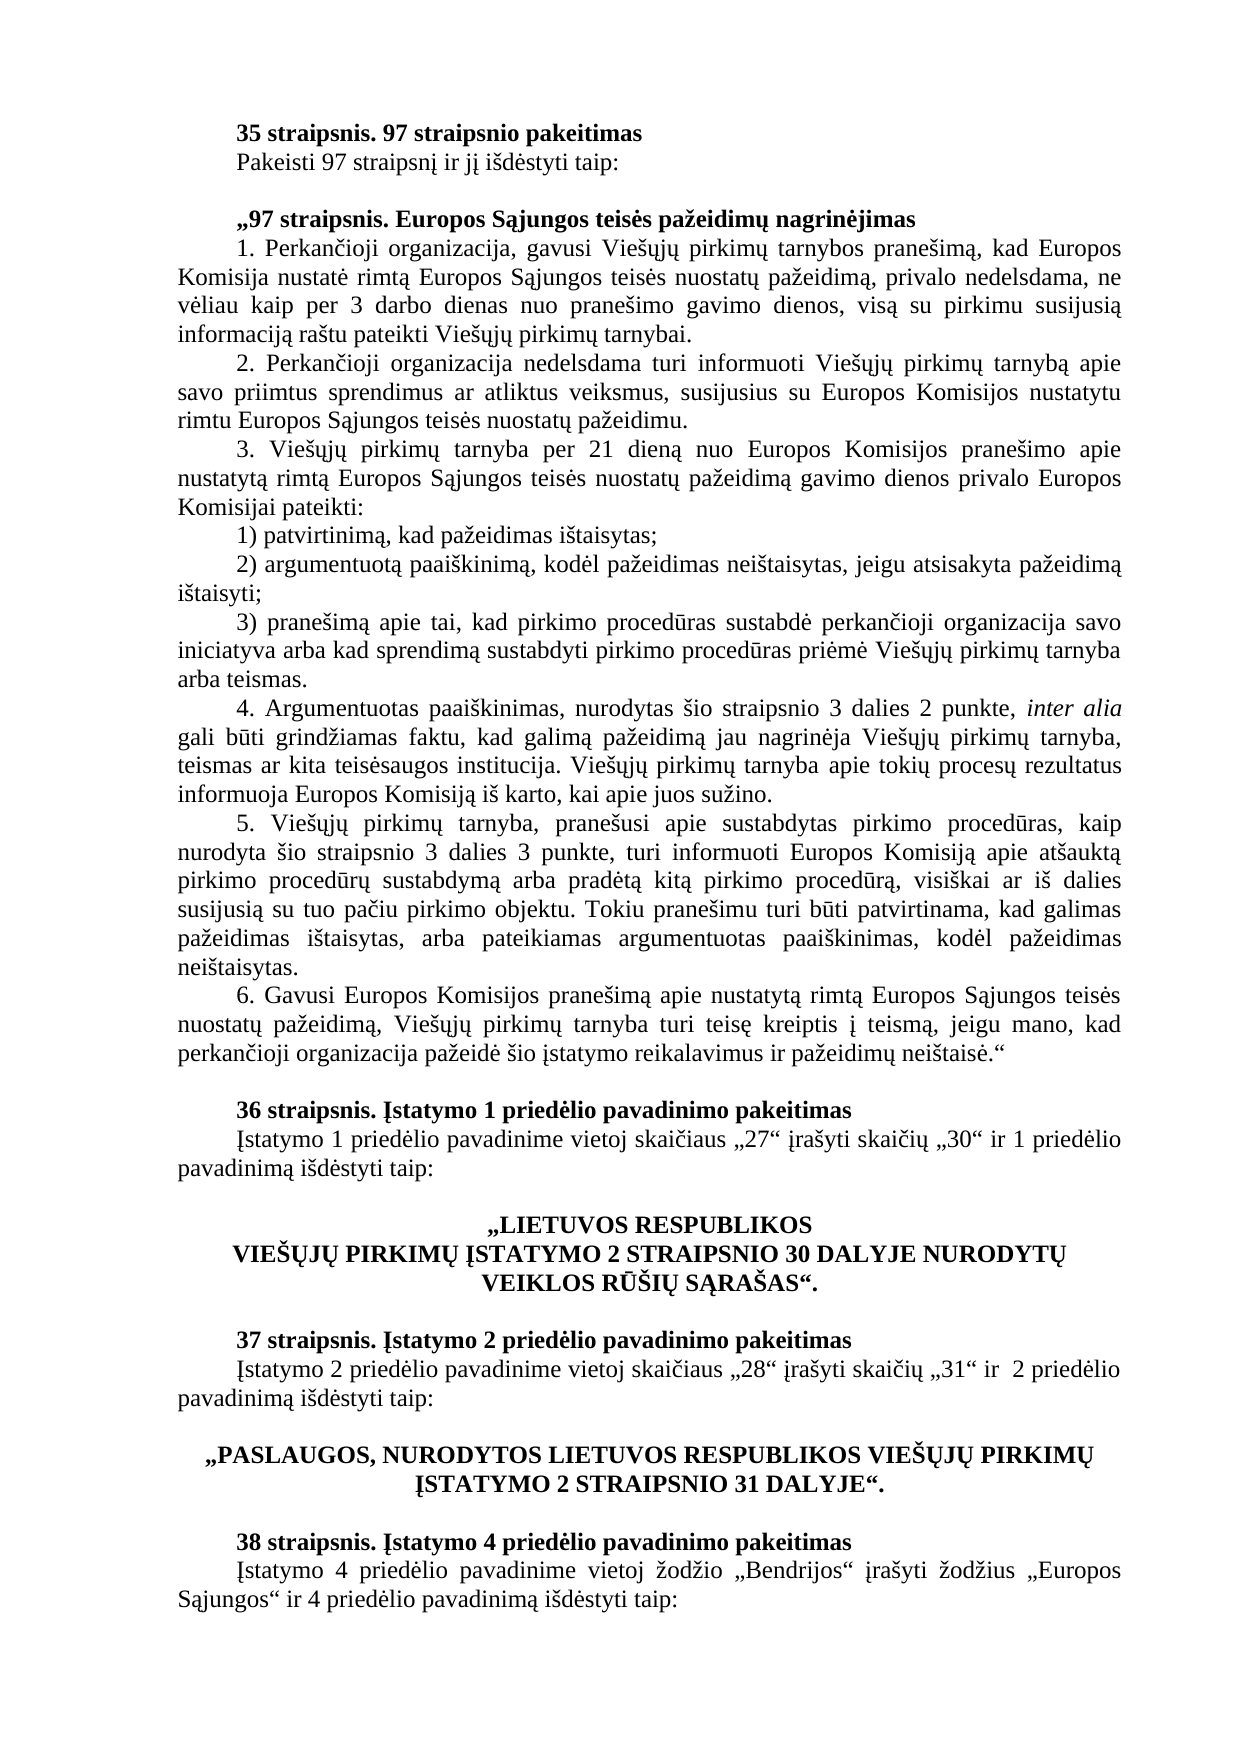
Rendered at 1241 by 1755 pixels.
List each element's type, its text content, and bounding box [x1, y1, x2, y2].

text 2. Perkančioji organizacija nedelsdama turi informuoti Viešųjų pirkimų tarnybą apie savo priimtus sprendimus ar atliktus veiksmus, susijusius su Europos Komisijos nustatytu rimtu Europos Sąjungos teisės nuostatų pažeidimu. [177, 348, 1122, 434]
text 35 straipsnis. 97 straipsnio pakeitimas [177, 118, 1122, 147]
text 1) patvirtinimą, kad pažeidimas ištaisytas; [177, 521, 1122, 549]
text VIEŠŲJŲ PIRKIMŲ ĮSTATYMO 2 STRAIPSNIO 30 DALYJE NURODYTŲ VEIKLOS RŪŠIŲ SĄRAŠAS“. [177, 1239, 1122, 1297]
text 4. Argumentuotas paaiškinimas, nurodytas šio straipsnio 3 dalies 2 punkte, inter alia gali būti grindžiamas faktu, kad galimą pažeidimą jau nagrinėja Viešųjų pirkimų tarnyba, teismas ar kita teisėsaugos institucija. Viešųjų pirkimų tarnyba apie tokių procesų rezultatus informuoja Europos Komisiją iš karto, kai apie juos sužino. [177, 693, 1122, 808]
text 2) argumentuotą paaiškinimą, kodėl pažeidimas neištaisytas, jeigu atsisakyta pažeidimą ištaisyti; [177, 549, 1122, 607]
text 38 straipsnis. Įstatymo 4 priedėlio pavadinimo pakeitimas [177, 1527, 1122, 1556]
text Įstatymo 1 priedėlio pavadinime vietoj skaičiaus „27“ įrašyti skaičių „30“ ir 1 priedėlio pavadinimą išdėstyti taip: [177, 1124, 1122, 1182]
text Pakeisti 97 straipsnį ir jį išdėstyti taip: [177, 147, 1122, 176]
text 5. Viešųjų pirkimų tarnyba, pranešusi apie sustabdytas pirkimo procedūras, kaip nurodyta šio straipsnio 3 dalies 3 punkte, turi informuoti Europos Komisiją apie atšauktą pirkimo procedūrų sustabdymą arba pradėtą kitą pirkimo procedūrą, visiškai ar iš dalies susijusią su tuo pačiu pirkimo objektu. Tokiu pranešimu turi būti patvirtinama, kad galimas pažeidimas ištaisytas, arba pateikiamas argumentuotas paaiškinimas, kodėl pažeidimas neištaisytas. [177, 808, 1122, 981]
text 6. Gavusi Europos Komisijos pranešimą apie nustatytą rimtą Europos Sąjungos teisės nuostatų pažeidimą, Viešųjų pirkimų tarnyba turi teisę kreiptis į teismą, jeigu mano, kad perkančioji organizacija pažeidė šio įstatymo reikalavimus ir pažeidimų neištaisė.“ [177, 981, 1122, 1067]
text 3. Viešųjų pirkimų tarnyba per 21 dieną nuo Europos Komisijos pranešimo apie nustatytą rimtą Europos Sąjungos teisės nuostatų pažeidimą gavimo dienos privalo Europos Komisijai pateikti: [177, 434, 1122, 521]
text „LIETUVOS RESPUBLIKOS [177, 1211, 1122, 1239]
text Įstatymo 4 priedėlio pavadinime vietoj žodžio „Bendrijos“ įrašyti žodžius „Europos Sąjungos“ ir 4 priedėlio pavadinimą išdėstyti taip: [177, 1556, 1122, 1613]
text „97 straipsnis. Europos Sąjungos teisės pažeidimų nagrinėjimas [177, 204, 1122, 233]
text 36 straipsnis. Įstatymo 1 priedėlio pavadinimo pakeitimas [177, 1096, 1122, 1124]
text 37 straipsnis. Įstatymo 2 priedėlio pavadinimo pakeitimas [177, 1326, 1122, 1354]
text Įstatymo 2 priedėlio pavadinime vietoj skaičiaus „28“ įrašyti skaičių „31“ ir 2 priedėlio pavadinimą išdėstyti taip: [177, 1354, 1122, 1412]
text 1. Perkančioji organizacija, gavusi Viešųjų pirkimų tarnybos pranešimą, kad Europos Komisija nustatė rimtą Europos Sąjungos teisės nuostatų pažeidimą, privalo nedelsdama, ne vėliau kaip per 3 darbo dienas nuo pranešimo gavimo dienos, visą su pirkimu susijusią informaciją raštu pateikti Viešųjų pirkimų tarnybai. [177, 233, 1122, 348]
text 3) pranešimą apie tai, kad pirkimo procedūras sustabdė perkančioji organizacija savo iniciatyva arba kad sprendimą sustabdyti pirkimo procedūras priėmė Viešųjų pirkimų tarnyba arba teismas. [177, 607, 1122, 693]
text „PASLAUGOS, NURODYTOS LIETUVOS RESPUBLIKOS VIEŠŲJŲ PIRKIMŲ ĮSTATYMO 2 STRAIPSNIO 31 DALYJE“. [177, 1441, 1122, 1498]
